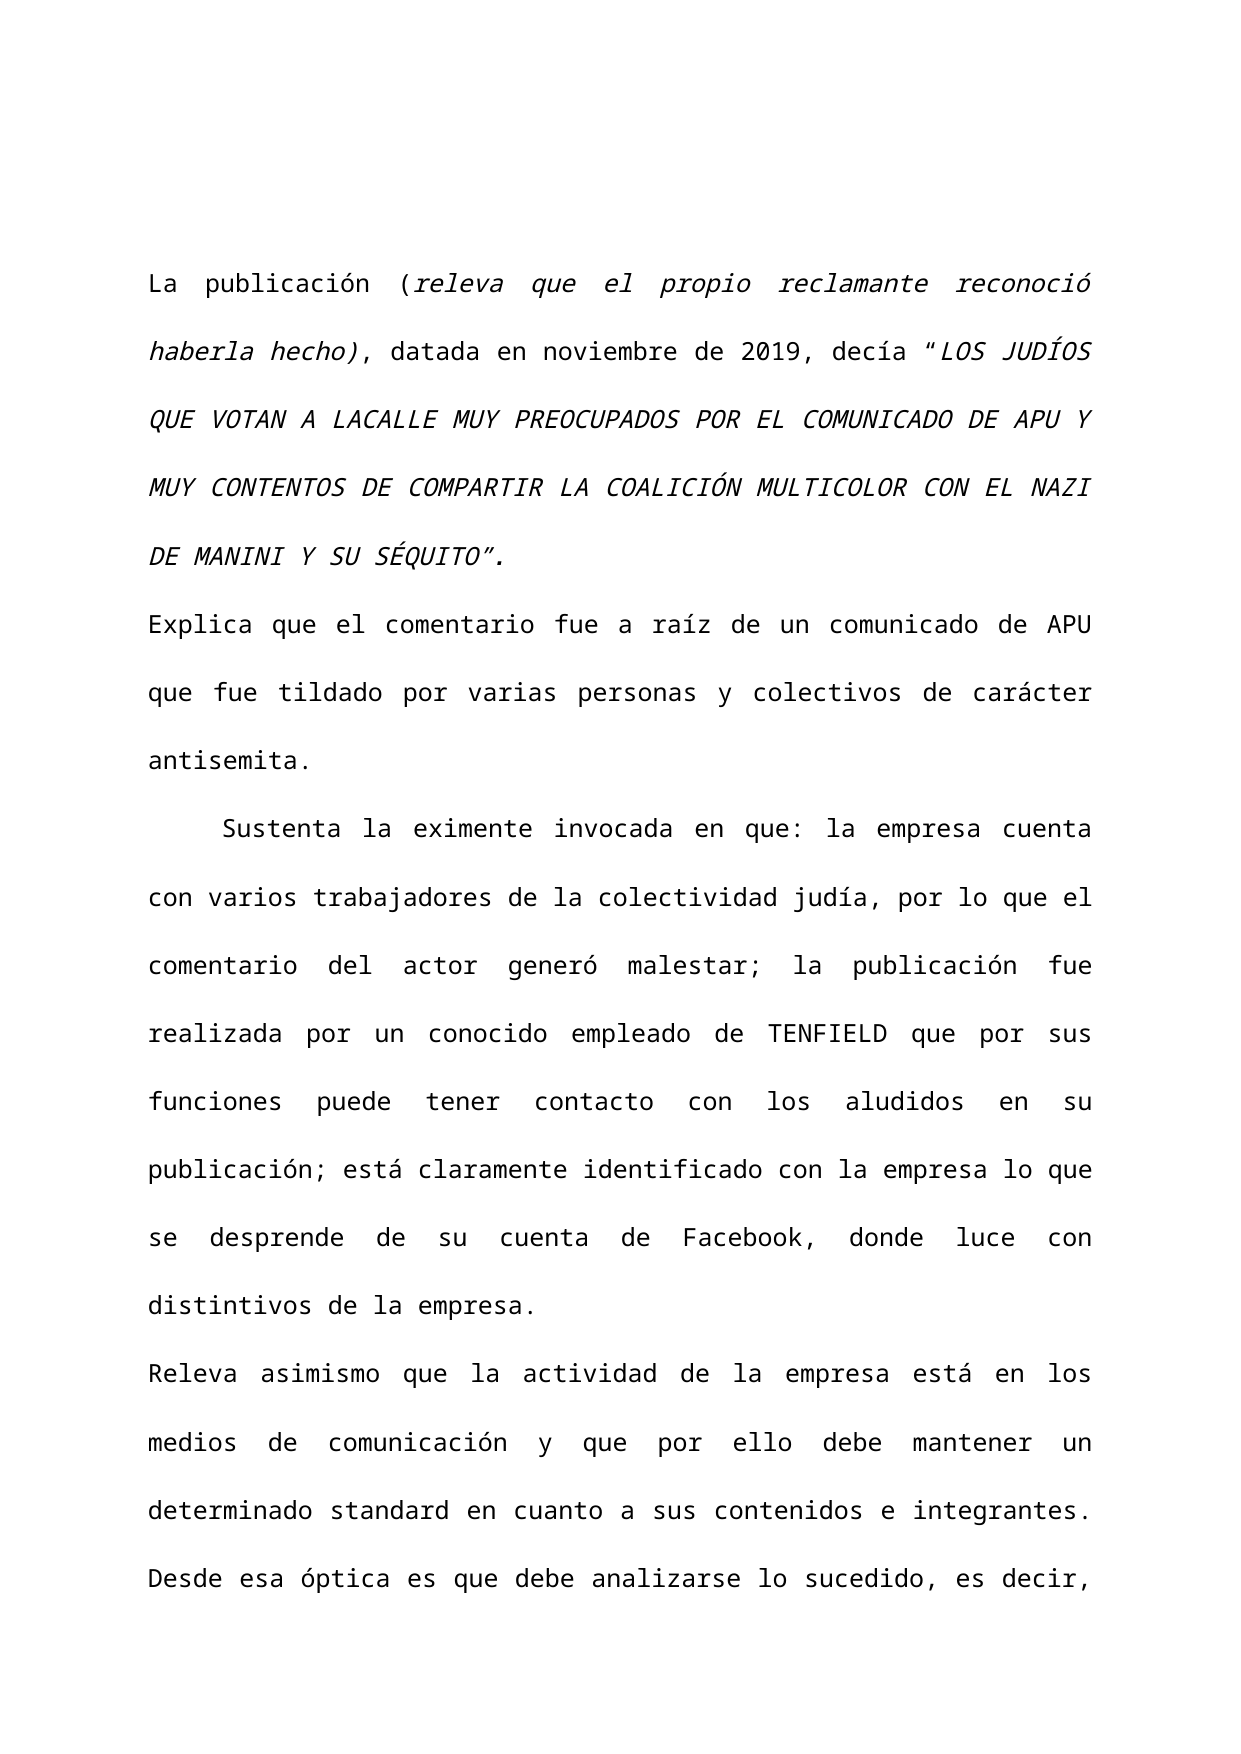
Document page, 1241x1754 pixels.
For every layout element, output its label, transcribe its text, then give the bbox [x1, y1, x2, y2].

text Explica que el comentario fue a raíz de un comunicado de APU que fue tildado por varias personas y colectivos de carácter antisemita. [148, 607, 1093, 777]
text La publicación (releva que el propio reclamante reconoció haberla hecho), datada en noviembre de 2019, decía “LOS JUDÍOS QUE VOTAN A LACALLE MUY PREOCUPADOS POR EL COMUNICADO DE APU Y MUY CONTENTOS DE COMPARTIR LA COALICIÓN MULTICOLOR CON EL NAZI DE MANINI Y SU SÉQUITO”. [148, 266, 1093, 572]
text Sustenta la eximente invocada en que: la empresa cuenta con varios trabajadores de la colectividad judía, por lo que el comentario del actor generó malestar; la publicación fue realizada por un conocido empleado de TENFIELD que por sus funciones puede tener contacto con los aludidos en su publicación; está claramente identificado con la empresa lo que se desprende de su cuenta de Facebook, donde luce con distintivos de la empresa. [148, 811, 1093, 1322]
text Releva asimismo que la actividad de la empresa está en los medios de comunicación y que por ello debe mantener un determinado standard en cuanto a sus contenidos e integrantes. Desde esa óptica es que debe analizarse lo sucedido, es decir, [148, 1356, 1093, 1594]
